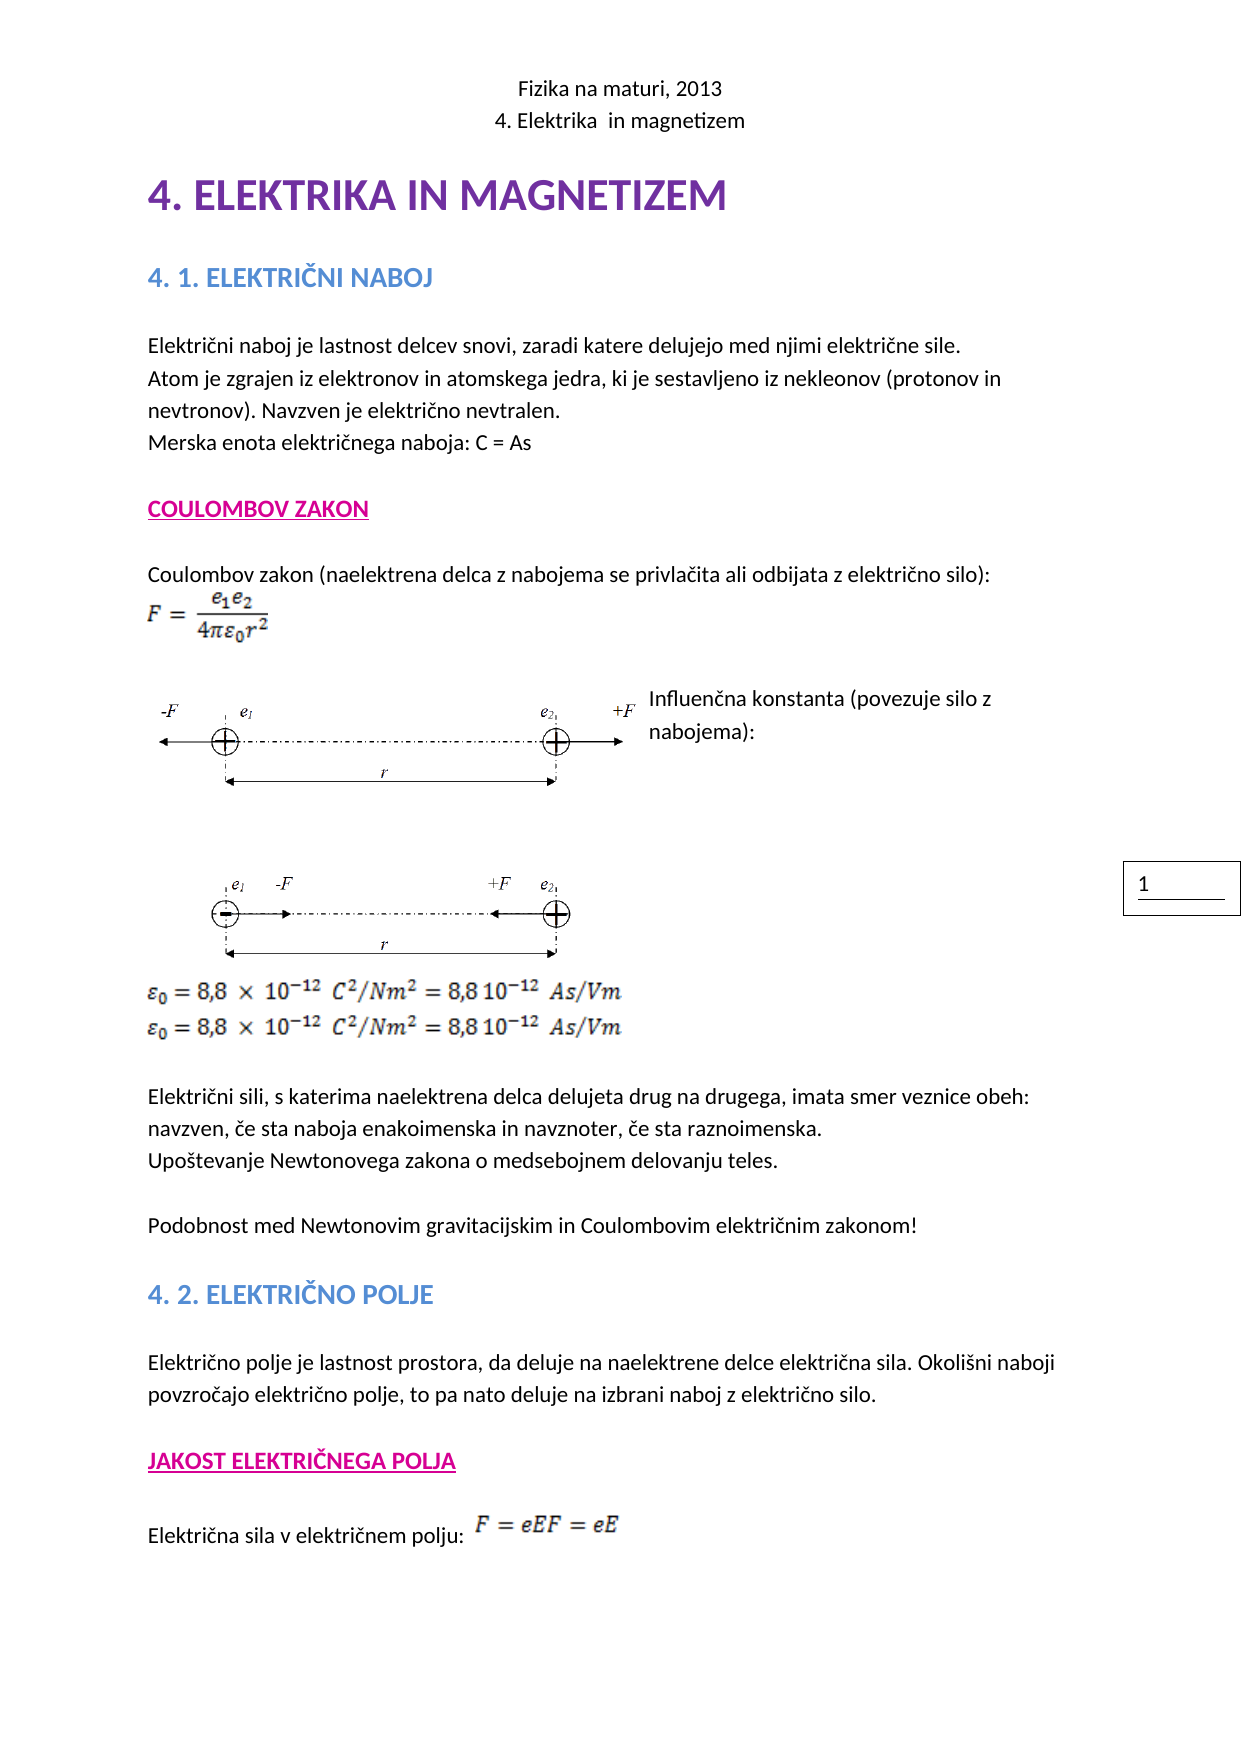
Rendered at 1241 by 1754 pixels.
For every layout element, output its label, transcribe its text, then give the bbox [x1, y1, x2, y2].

picture [147, 591, 268, 649]
picture [147, 683, 649, 1011]
picture [147, 1014, 622, 1046]
text 4. ELEKTRIKA IN MAGNETIZEM 4. 1. ELEKTRIČNI NABOJ Električni naboj je lastnost delcev snovi, zaradi katere delujejo med njimi električne sile. Atom je zgrajen iz elektronov in atomskega jedra, ki je sestavljeno iz nekleonov (protonov in nevtronov). Navzven je električno nevtralen. Merska enota električnega naboja: C = As COULOMBOV ZAKON Coulombov zakon (naelektrena delca z nabojema se privlačita ali odbijata z električno silo): Influenčna konstanta (povezuje silo z nabojema): Električni sili, s katerima naelektrena delca delujeta drug na drugega, imata smer veznice obeh: navzven, če sta naboja enakoimenska in navznoter, če sta raznoimenska. Upoštevanje Newtonovega zakona o medsebojnem delovanju teles. Podobnost med Newtonovim gravitacijskim in Coulombovim električnim zakonom! 4. 2. ELEKTRIČNO POLJE Električno polje je lastnost prostora, da deluje na naelektrene delce električna sila. Okolišni naboji povzročajo električno polje, to pa nato deluje na izbrani naboj z električno silo. JAKOST ELEKTRIČNEGA POLJA Električna sila v električnem polju: [148, 166, 1093, 1581]
picture [475, 1511, 620, 1544]
